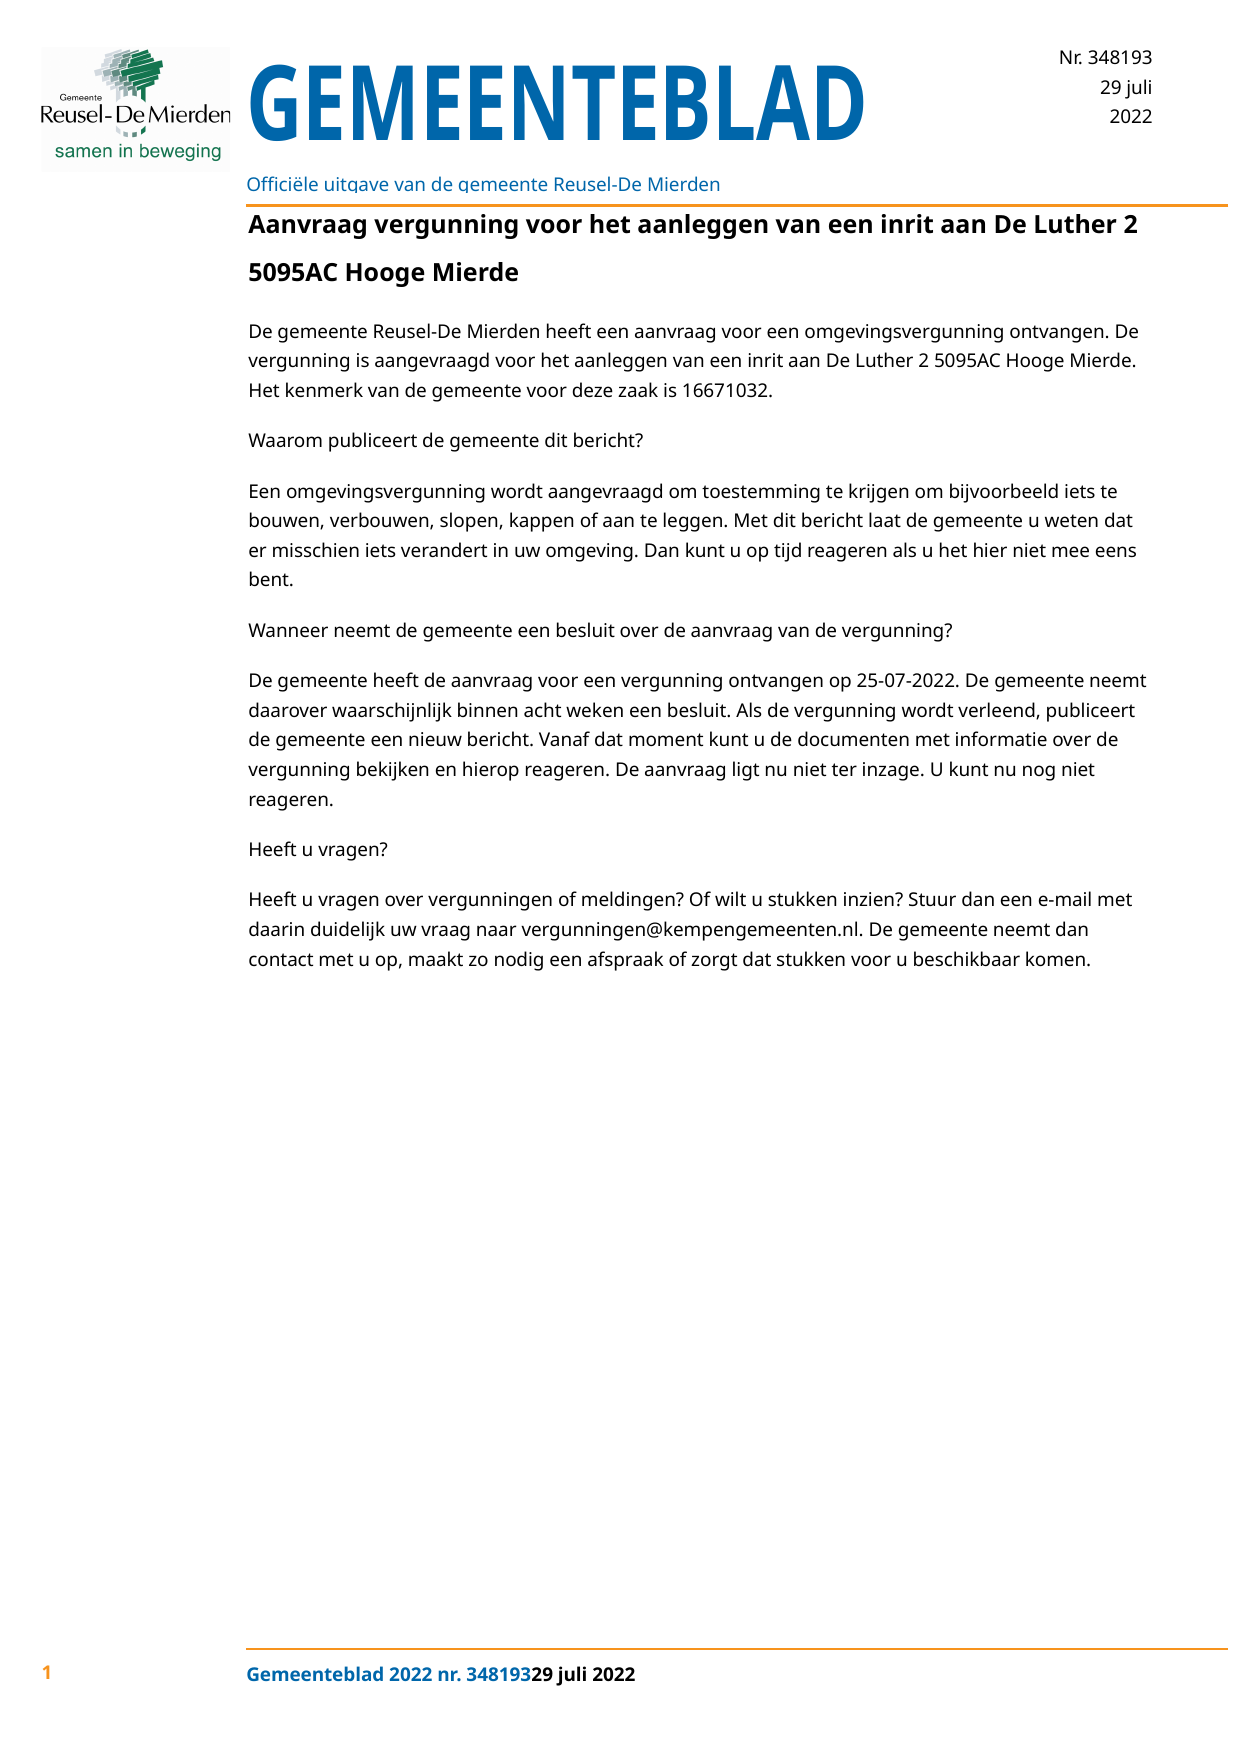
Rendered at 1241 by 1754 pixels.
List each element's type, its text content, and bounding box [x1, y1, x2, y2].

text Wanneer neemt de gemeente een besluit over de aanvraag van de vergunning? [248, 617, 1152, 643]
text De gemeente heeft de aanvraag voor een vergunning ontvangen op 25-07-2022. De gemeente neemt daarover waarschijnlijk binnen acht weken een besluit. Als de vergunning wordt verleend, publiceert de gemeente een nieuw bericht. Vanaf dat moment kunt u de documenten met informatie over de vergunning bekijken en hierop reageren. De aanvraag ligt nu niet ter inzage. U kunt nu nog niet reageren. [248, 667, 1152, 812]
text De gemeente Reusel-De Mierden heeft een aanvraag voor een omgevingsvergunning ontvangen. De vergunning is aangevraagd voor het aanleggen van een inrit aan De Luther 2 5095AC Hooge Mierde. Het kenmerk van de gemeente voor deze zaak is 16671032. [248, 318, 1152, 403]
text Een omgevingsvergunning wordt aangevraagd om toestemming te krijgen om bijvoorbeeld iets te bouwen, verbouwen, slopen, kappen of aan te leggen. Met dit bericht laat de gemeente u weten dat er misschien iets verandert in uw omgeving. Dan kunt u op tijd reageren als u het hier niet mee eens bent. [248, 478, 1152, 592]
text Heeft u vragen? [248, 836, 1152, 862]
text Aanvraag vergunning voor het aanleggen van een inrit aan De Luther 2 5095AC Hooge Mierde [248, 207, 1152, 288]
text Waarom publiceert de gemeente dit bericht? [248, 427, 1152, 453]
picture [41, 47, 231, 172]
text Heeft u vragen over vergunningen of meldingen? Of wilt u stukken inzien? Stuur dan een e-mail met daarin duidelijk uw vraag naar vergunningen@kempengemeenten.nl. De gemeente neemt dan contact met u op, maakt zo nodig een afspraak of zorgt dat stukken voor u beschikbaar komen. [248, 887, 1152, 972]
